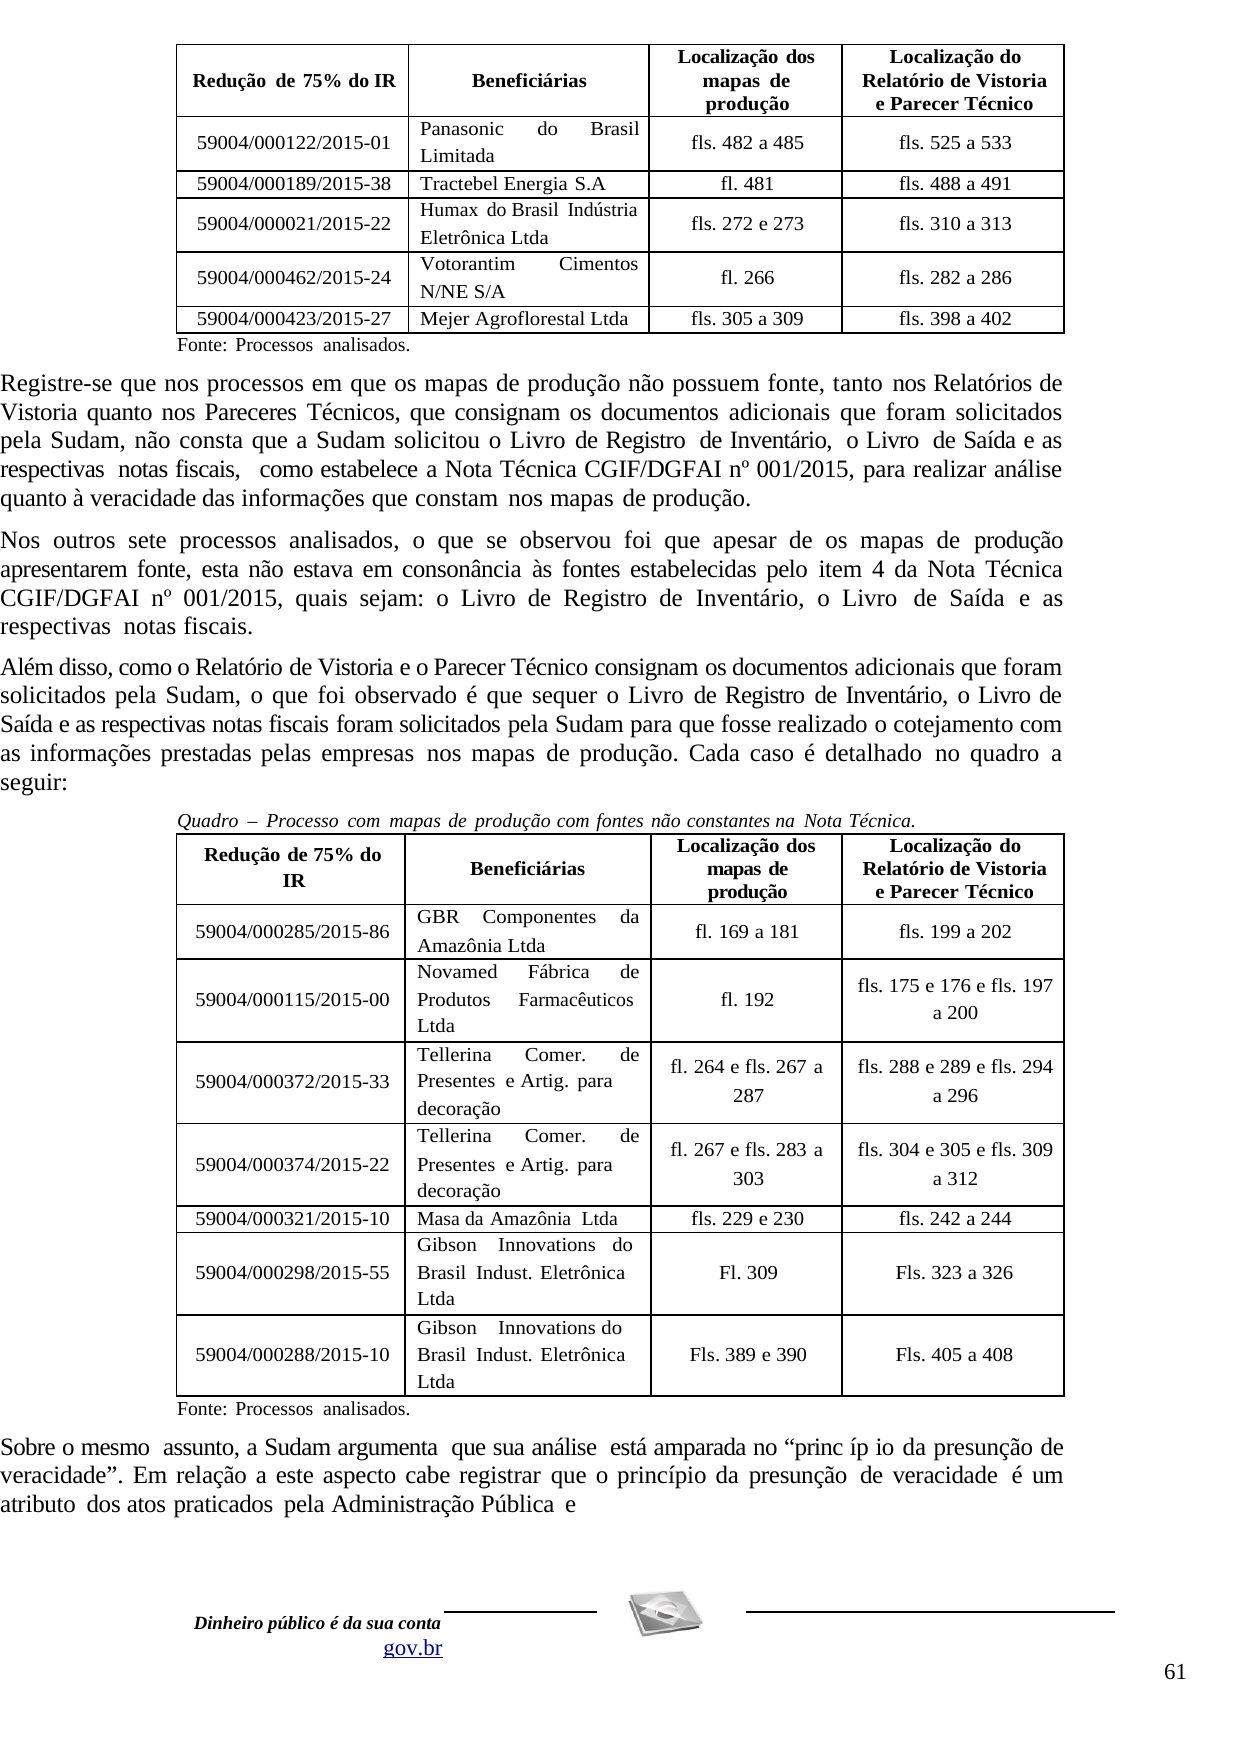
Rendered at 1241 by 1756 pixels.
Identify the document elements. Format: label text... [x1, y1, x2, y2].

table_header Localização dos mapas de produção [650, 45, 841, 116]
table_cell fls. 272 e 273 [650, 199, 841, 251]
table_header Beneficiárias [409, 45, 648, 116]
table_header Beneficiárias [406, 835, 650, 904]
table_cell fls. 310 a 313 [843, 199, 1063, 251]
table_cell fls. 229 e 230 [652, 1207, 841, 1231]
table_cell fls. 305 a 309 [650, 307, 841, 332]
table_cell fl. 192 [652, 960, 841, 1041]
table_cell Fls. 389 e 390 [652, 1316, 841, 1395]
table_header Localização do Relatório de Vistoria e Parecer Técnico [843, 45, 1063, 116]
table_cell Fls. 323 a 326 [843, 1233, 1063, 1314]
table_cell Mejer Agroflorestal Ltda [409, 307, 648, 332]
table_cell 59004/000321/2015-10 [177, 1207, 404, 1231]
text Nos outros sete processos analisados, o que se observou foi que apesar de os mapas de produção apresentarem fonte, esta não estava em consonância às fontes estabelecidas pelo item 4 da Nota Técnica CGIF/DGFAI nº 001/2015, quais sejam: o Livro de Registro de Inventário, o Livro de Saída e as respectivas notas fiscais. [0, 525, 1063, 640]
table_cell 59004/000021/2015-22 [177, 199, 408, 251]
table_cell fl. 169 a 181 [652, 905, 841, 958]
text Além disso, como o Relatório de Vistoria e o Parecer Técnico consignam os documentos adicionais que foram solicitados pela Sudam, o que foi observado é que sequer o Livro de Registro de Inventário, o Livro de Saída e as respectivas notas fiscais foram solicitados pela Sudam para que fosse realizado o cotejamento com as informações prestadas pelas empresas nos mapas de produção. Cada caso é detalhado no quadro a seguir: [0, 652, 1062, 796]
table_cell fls. 525 a 533 [843, 117, 1063, 170]
table_cell 59004/000122/2015-01 [177, 117, 408, 170]
table_cell fls. 282 a 286 [843, 253, 1063, 306]
table_cell 59004/000372/2015-33 [177, 1043, 404, 1122]
table_header Redução de 75% do IR [177, 835, 404, 904]
table_cell 59004/000298/2015-55 [177, 1233, 404, 1314]
table_cell fls. 482 a 485 [650, 117, 841, 170]
table_cell Masa da Amazônia Ltda [406, 1207, 650, 1231]
text Quadro – Processo com mapas de produção com fontes não constantes na Nota Técnica. [177, 808, 1241, 831]
table_cell Gibson Innovations do Brasil Indust. Eletrônica Ltda [406, 1316, 650, 1395]
table_cell 59004/000374/2015-22 [177, 1124, 404, 1205]
table_cell 59004/000285/2015-86 [177, 905, 404, 958]
table_cell fl. 264 e fls. 267 a 287 [652, 1043, 841, 1122]
table_header Redução de 75% do IR [177, 45, 408, 116]
table_cell Fl. 309 [652, 1233, 841, 1314]
table_cell Panasonic do Brasil Limitada [409, 117, 648, 170]
table_cell 59004/000462/2015-24 [177, 253, 408, 306]
table_cell 59004/000288/2015-10 [177, 1316, 404, 1395]
table_cell Gibson Innovations do Brasil Indust. Eletrônica Ltda [406, 1233, 650, 1314]
text Fonte: Processos analisados. [177, 334, 1241, 356]
table_cell fls. 398 a 402 [843, 307, 1063, 332]
text Fonte: Processos analisados. [177, 1397, 1241, 1420]
table_cell Tellerina Comer. de Presentes e Artig. para decoração [406, 1124, 650, 1205]
table_cell 59004/000189/2015-38 [177, 172, 408, 197]
table_cell fl. 266 [650, 253, 841, 306]
table_cell Votorantim Cimentos N/NE S/A [409, 253, 648, 306]
table_cell fls. 242 a 244 [843, 1207, 1063, 1231]
table_cell 59004/000115/2015-00 [177, 960, 404, 1041]
table_cell Humax do Brasil Indústria Eletrônica Ltda [409, 199, 648, 251]
table_cell fl. 267 e fls. 283 a 303 [652, 1124, 841, 1205]
table_cell Tractebel Energia S.A [409, 172, 648, 197]
table_cell 59004/000423/2015-27 [177, 307, 408, 332]
table_cell Tellerina Comer. de Presentes e Artig. para decoração [406, 1043, 650, 1122]
table_cell GBR Componentes da Amazônia Ltda [406, 905, 650, 958]
table_cell fls. 175 e 176 e fls. 197 a 200 [843, 960, 1063, 1041]
table_cell fl. 481 [650, 172, 841, 197]
table_cell Novamed Fábrica de Produtos Farmacêuticos Ltda [406, 960, 650, 1041]
table_cell Fls. 405 a 408 [843, 1316, 1063, 1395]
table_cell fls. 304 e 305 e fls. 309 a 312 [843, 1124, 1063, 1205]
text Sobre o mesmo assunto, a Sudam argumenta que sua análise está amparada no “princ íp io da presunção de veracidade”. Em relação a este aspecto cabe registrar que o princípio da presunção de veracidade é um atributo dos atos praticados pela Administração Pública e [0, 1432, 1064, 1518]
table_cell fls. 199 a 202 [843, 905, 1063, 958]
table_cell fls. 288 e 289 e fls. 294 a 296 [843, 1043, 1063, 1122]
text Registre-se que nos processos em que os mapas de produção não possuem fonte, tanto nos Relatórios de Vistoria quanto nos Pareceres Técnicos, que consignam os documentos adicionais que foram solicitados pela Sudam, não consta que a Sudam solicitou o Livro de Registro de Inventário, o Livro de Saída e as respectivas notas fiscais, como estabelece a Nota Técnica CGIF/DGFAI nº 001/2015, para realizar análise quanto à veracidade das informações que constam nos mapas de produção. [0, 368, 1062, 512]
table_header Localização dos mapas de produção [652, 835, 841, 904]
table_cell fls. 488 a 491 [843, 172, 1063, 197]
table_header Localização do Relatório de Vistoria e Parecer Técnico [843, 835, 1063, 904]
